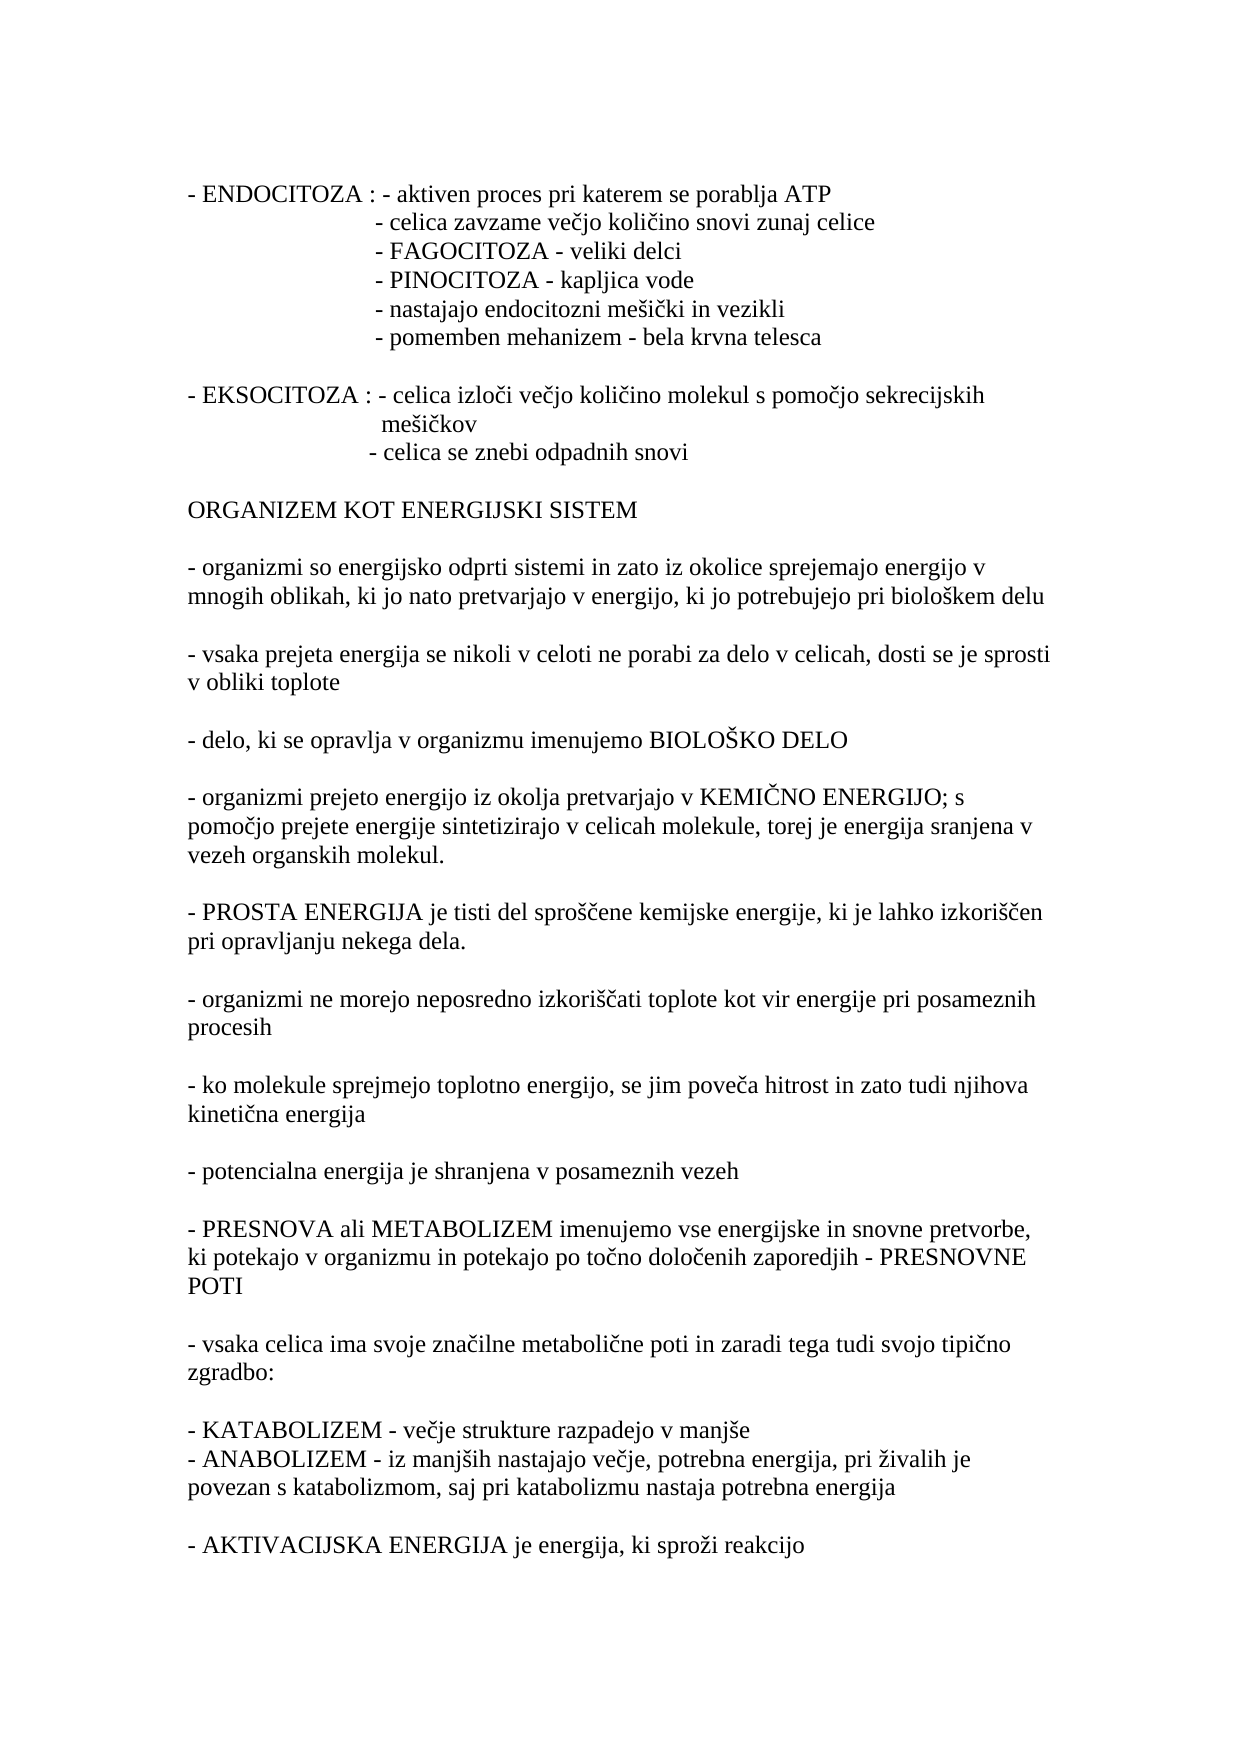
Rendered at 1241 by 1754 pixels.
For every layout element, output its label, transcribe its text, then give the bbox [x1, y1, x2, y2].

text mešičkov [187, 409, 1053, 437]
text - pomemben mehanizem - bela krvna telesca [187, 322, 1053, 351]
text - celica se znebi odpadnih snovi [187, 437, 1053, 466]
text - AKTIVACIJSKA ENERGIJA je energija, ki sproži reakcijo [187, 1530, 1053, 1559]
text - KATABOLIZEM - večje strukture razpadejo v manjše [187, 1415, 1053, 1444]
text ORGANIZEM KOT ENERGIJSKI SISTEM [187, 495, 1053, 524]
text - FAGOCITOZA - veliki delci [187, 236, 1053, 265]
text - vsaka celica ima svoje značilne metabolične poti in zaradi tega tudi svojo tipično zgradbo: [187, 1329, 1053, 1386]
text - PINOCITOZA - kapljica vode [187, 265, 1053, 294]
text - delo, ki se opravlja v organizmu imenujemo BIOLOŠKO DELO [187, 725, 1053, 754]
text - nastajajo endocitozni mešički in vezikli [187, 294, 1053, 322]
text - ko molekule sprejmejo toplotno energijo, se jim poveča hitrost in zato tudi njihova kinetična energija [187, 1070, 1053, 1127]
text - EKSOCITOZA : - celica izloči večjo količino molekul s pomočjo sekrecijskih [187, 380, 1053, 409]
text - PROSTA ENERGIJA je tisti del sproščene kemijske energije, ki je lahko izkoriščen pri opravljanju nekega dela. [187, 897, 1053, 955]
text - ENDOCITOZA : - aktiven proces pri katerem se porablja ATP [187, 179, 1053, 207]
text - organizmi prejeto energijo iz okolja pretvarjajo v KEMIČNO ENERGIJO; s pomočjo prejete energije sintetizirajo v celicah molekule, torej je energija sranjena v vezeh organskih molekul. [187, 782, 1053, 869]
text - vsaka prejeta energija se nikoli v celoti ne porabi za delo v celicah, dosti se je sprosti v obliki toplote [187, 639, 1053, 696]
text - organizmi so energijsko odprti sistemi in zato iz okolice sprejemajo energijo v mnogih oblikah, ki jo nato pretvarjajo v energijo, ki jo potrebujejo pri biološkem delu [187, 552, 1053, 610]
text - potencialna energija je shranjena v posameznih vezeh [187, 1156, 1053, 1185]
text - PRESNOVA ali METABOLIZEM imenujemo vse energijske in snovne pretvorbe, ki potekajo v organizmu in potekajo po točno določenih zaporedjih - PRESNOVNE POTI [187, 1214, 1053, 1300]
text - celica zavzame večjo količino snovi zunaj celice [187, 207, 1053, 236]
text - organizmi ne morejo neposredno izkoriščati toplote kot vir energije pri posameznih procesih [187, 984, 1053, 1041]
text - ANABOLIZEM - iz manjših nastajajo večje, potrebna energija, pri živalih je povezan s katabolizmom, saj pri katabolizmu nastaja potrebna energija [187, 1444, 1053, 1501]
